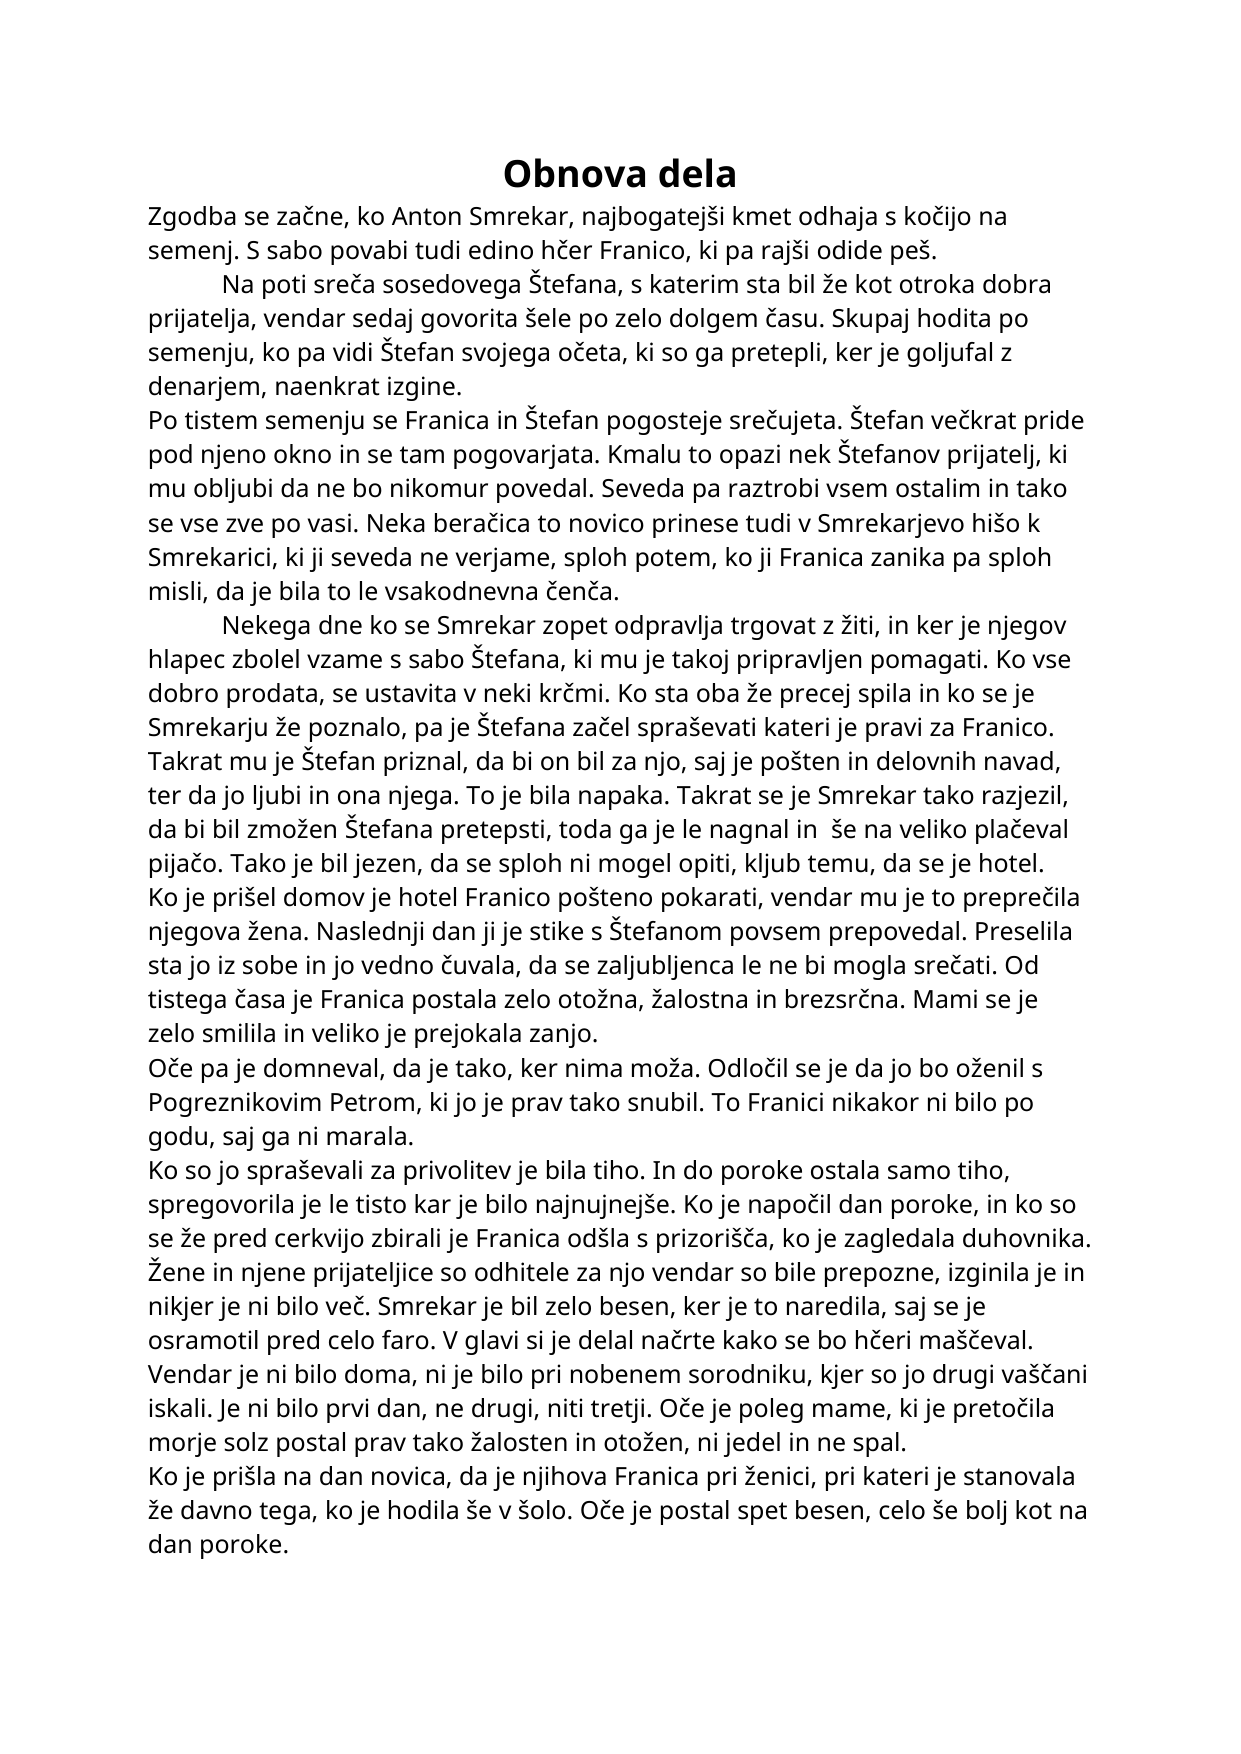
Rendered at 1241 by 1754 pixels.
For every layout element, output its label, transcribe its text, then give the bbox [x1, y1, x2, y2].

text Po tistem semenju se Franica in Štefan pogosteje srečujeta. Štefan večkrat pride pod njeno okno in se tam pogovarjata. Kmalu to opazi nek Štefanov prijatelj, ki mu obljubi da ne bo nikomur povedal. Seveda pa raztrobi vsem ostalim in tako se vse zve po vasi. Neka beračica to novico prinese tudi v Smrekarjevo hišo k Smrekarici, ki ji seveda ne verjame, sploh potem, ko ji Franica zanika pa sploh misli, da je bila to le vsakodnevna čenča. [148, 403, 1093, 607]
text Obnova dela [148, 148, 1093, 199]
text Oče pa je domneval, da je tako, ker nima moža. Odločil se je da jo bo oženil s Pogreznikovim Petrom, ki jo je prav tako snubil. To Franici nikakor ni bilo po godu, saj ga ni marala. [148, 1050, 1093, 1152]
text Na poti sreča sosedovega Štefana, s katerim sta bil že kot otroka dobra prijatelja, vendar sedaj govorita šele po zelo dolgem času. Skupaj hodita po semenju, ko pa vidi Štefan svojega očeta, ki so ga pretepli, ker je goljufal z denarjem, naenkrat izgine. [148, 267, 1093, 403]
text Nekega dne ko se Smrekar zopet odpravlja trgovat z žiti, in ker je njegov hlapec zbolel vzame s sabo Štefana, ki mu je takoj pripravljen pomagati. Ko vse dobro prodata, se ustavita v neki krčmi. Ko sta oba že precej spila in ko se je Smrekarju že poznalo, pa je Štefana začel spraševati kateri je pravi za Franico. Takrat mu je Štefan priznal, da bi on bil za njo, saj je pošten in delovnih navad, ter da jo ljubi in ona njega. To je bila napaka. Takrat se je Smrekar tako razjezil, da bi bil zmožen Štefana pretepsti, toda ga je le nagnal in še na veliko plačeval pijačo. Tako je bil jezen, da se sploh ni mogel opiti, kljub temu, da se je hotel. [148, 607, 1093, 880]
text Zgodba se začne, ko Anton Smrekar, najbogatejši kmet odhaja s kočijo na semenj. S sabo povabi tudi edino hčer Franico, ki pa rajši odide peš. [148, 199, 1093, 267]
text Ko je prišel domov je hotel Franico pošteno pokarati, vendar mu je to preprečila njegova žena. Naslednji dan ji je stike s Štefanom povsem prepovedal. Preselila sta jo iz sobe in jo vedno čuvala, da se zaljubljenca le ne bi mogla srečati. Od tistega časa je Franica postala zelo otožna, žalostna in brezsrčna. Mami se je zelo smilila in veliko je prejokala zanjo. [148, 880, 1093, 1050]
text Ko so jo spraševali za privolitev je bila tiho. In do poroke ostala samo tiho, spregovorila je le tisto kar je bilo najnujnejše. Ko je napočil dan poroke, in ko so se že pred cerkvijo zbirali je Franica odšla s prizorišča, ko je zagledala duhovnika. Žene in njene prijateljice so odhitele za njo vendar so bile prepozne, izginila je in nikjer je ni bilo več. Smrekar je bil zelo besen, ker je to naredila, saj se je osramotil pred celo faro. V glavi si je delal načrte kako se bo hčeri maščeval. Vendar je ni bilo doma, ni je bilo pri nobenem sorodniku, kjer so jo drugi vaščani iskali. Je ni bilo prvi dan, ne drugi, niti tretji. Oče je poleg mame, ki je pretočila morje solz postal prav tako žalosten in otožen, ni jedel in ne spal. [148, 1152, 1093, 1459]
text Ko je prišla na dan novica, da je njihova Franica pri ženici, pri kateri je stanovala že davno tega, ko je hodila še v šolo. Oče je postal spet besen, celo še bolj kot na dan poroke. [148, 1459, 1093, 1561]
